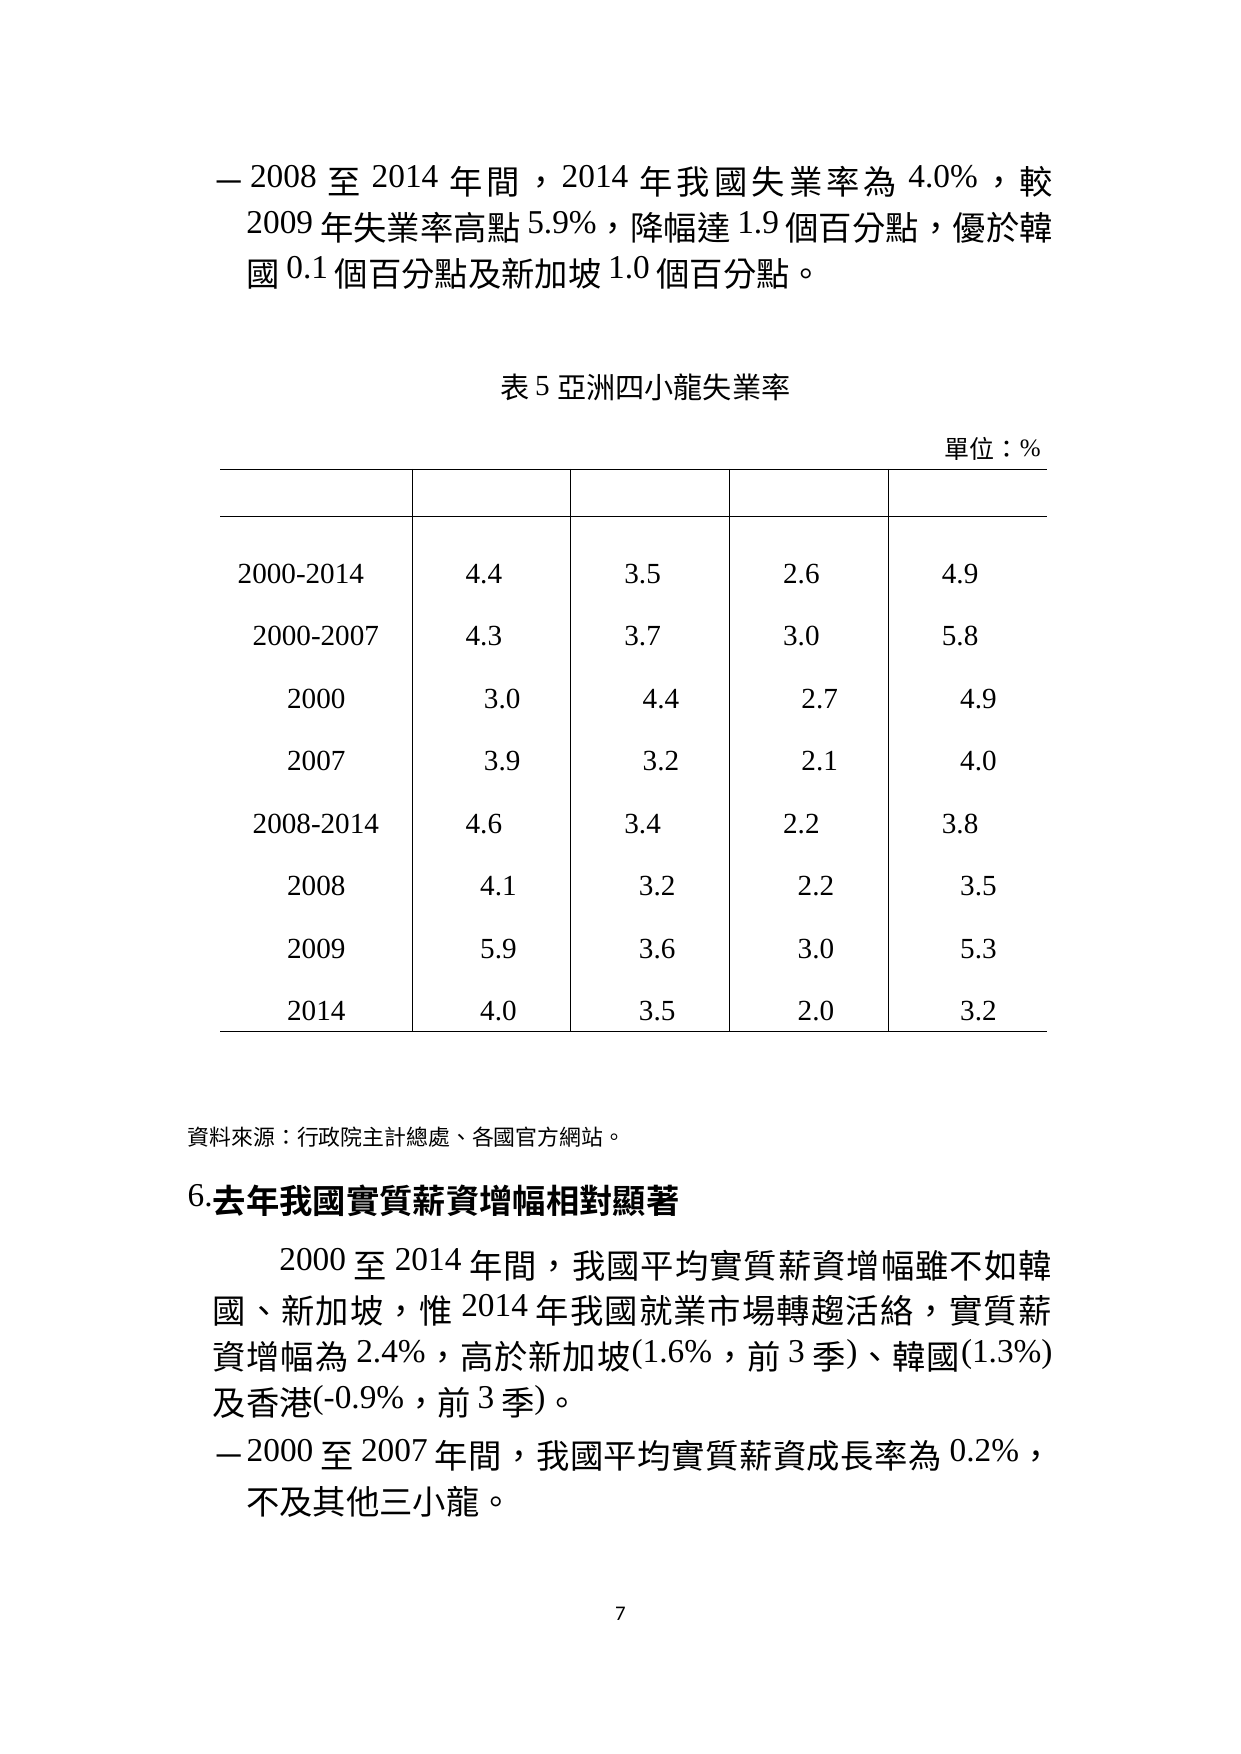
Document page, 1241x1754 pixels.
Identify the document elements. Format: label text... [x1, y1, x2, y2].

table_cell 2000 [220, 656, 412, 719]
table_header 香港 [889, 470, 1047, 516]
table_cell 3.0 [730, 594, 888, 656]
table_cell 4.0 [413, 969, 570, 1031]
table_cell 2.2 [730, 844, 888, 906]
text －2008至2014年間，2014年我國失業率為4.0%，較2009年失業率高點5.9%，降幅達1.9個百分點，優於韓國0.1個百分點及新加坡1.0個百分點。 [212, 156, 1053, 294]
table_cell 4.0 [889, 719, 1047, 781]
table_cell 2.1 [730, 719, 888, 781]
table_header 新加坡 [730, 470, 888, 516]
table_header 韓國 [571, 470, 729, 516]
text 2000至2014年間，我國平均實質薪資增幅雖不如韓國、新加坡，惟2014年我國就業市場轉趨活絡，實質薪資增幅為2.4%，高於新加坡(1.6%，前3季)、韓國(1.3%)及香港(-0.9%，前3季)。 [212, 1239, 1053, 1423]
table_cell 4.9 [889, 517, 1047, 594]
table_cell 2014 [220, 969, 412, 1031]
table_cell 2000-2007 [220, 594, 412, 656]
table_cell 2.7 [730, 656, 888, 719]
table_cell 3.2 [571, 844, 729, 906]
table_cell 3.8 [889, 781, 1047, 844]
table_cell 4.4 [413, 517, 570, 594]
table_cell 4.3 [413, 594, 570, 656]
table_cell 3.9 [413, 719, 570, 781]
table_header 中華民國 [413, 470, 570, 516]
table_cell 2008-2014 [220, 781, 412, 844]
table_cell 2007 [220, 719, 412, 781]
table_cell 3.0 [413, 656, 570, 719]
table_cell 2008 [220, 844, 412, 906]
table_cell 2.2 [730, 781, 888, 844]
table_header [220, 470, 412, 516]
table_cell 3.7 [571, 594, 729, 656]
table_cell 2009 [220, 906, 412, 969]
table_cell 3.5 [889, 844, 1047, 906]
table_cell 4.4 [571, 656, 729, 719]
text 表5 亞洲四小龍失業率 [237, 344, 1053, 406]
table_cell 3.2 [889, 969, 1047, 1031]
table_cell 5.8 [889, 594, 1047, 656]
table_cell 5.3 [889, 906, 1047, 969]
text 6.去年我國實質薪資增幅相對顯著 [187, 1175, 1053, 1221]
table_cell 2.6 [730, 517, 888, 594]
table_cell 4.9 [889, 656, 1047, 719]
text －2000至2007年間，我國平均實質薪資成長率為0.2%，不及其他三小龍。 [212, 1430, 1053, 1522]
table_cell 5.9 [413, 906, 570, 969]
table_cell 3.5 [571, 969, 729, 1031]
text 單位：% [238, 406, 1053, 469]
table_cell 3.4 [571, 781, 729, 844]
text 資料來源：行政院主計總處、各國官方網站。 [187, 1094, 1053, 1156]
table_cell 4.1 [413, 844, 570, 906]
table_cell 3.0 [730, 906, 888, 969]
table_cell 4.6 [413, 781, 570, 844]
table_cell 2.0 [730, 969, 888, 1031]
table_cell 3.2 [571, 719, 729, 781]
table_cell 3.5 [571, 517, 729, 594]
table_cell 3.6 [571, 906, 729, 969]
table_cell 2000-2014 [220, 517, 412, 594]
